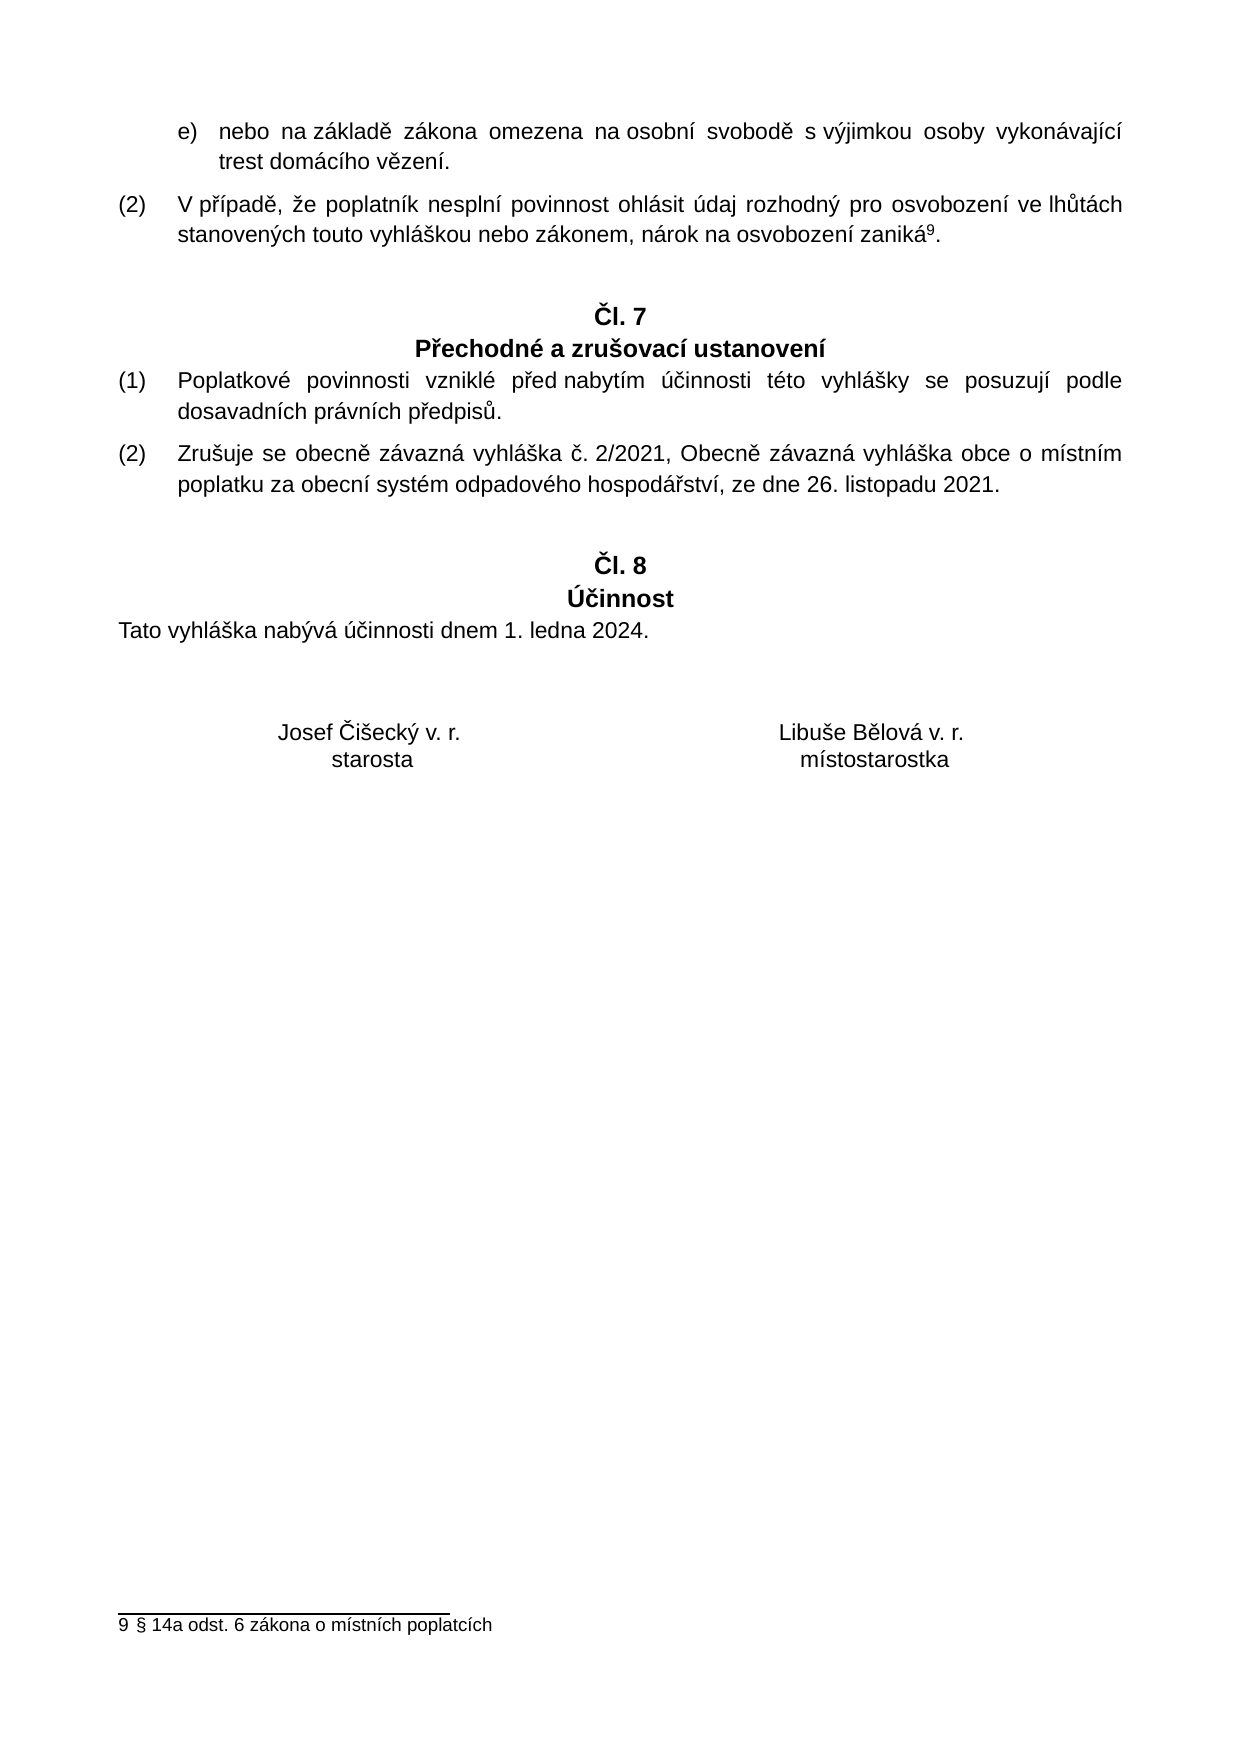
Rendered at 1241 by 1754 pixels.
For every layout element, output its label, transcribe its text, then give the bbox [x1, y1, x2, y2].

table_cell [620, 778, 1122, 896]
list Zrušuje se obecně závazná vyhláška č. 2/2021, Obecně závazná vyhláška obce o místním poplatku za obecní systém odpadového hospodářství, ze dne 26. listopadu 2021. [118, 440, 1122, 497]
table_header Josef Čišecký v. r. starosta [118, 660, 620, 778]
list Poplatkové povinnosti vzniklé před nabytím účinnosti této vyhlášky se posuzují podle dosavadních právních předpisů. [118, 367, 1122, 424]
table_header Libuše Bělová v. r. místostarostka [620, 660, 1122, 778]
subtitle Čl. 7 Přechodné a zrušovací ustanovení [118, 301, 1122, 363]
list V případě, že poplatník nesplní povinnost ohlásit údaj rozhodný pro osvobození ve lhůtách stanovených touto vyhláškou nebo zákonem, nárok na osvobození zaniká. [118, 191, 1122, 248]
table_cell [118, 778, 620, 896]
list § 14a odst. 6 zákona o místních poplatcích [118, 1614, 1122, 1635]
text Tato vyhláška nabývá účinnosti dnem 1. ledna 2024. [118, 617, 1122, 643]
list nebo na základě zákona omezena na osobní svobodě s výjimkou osoby vykonávající trest domácího vězení. [177, 118, 1122, 175]
subtitle Čl. 8 Účinnost [118, 551, 1122, 613]
